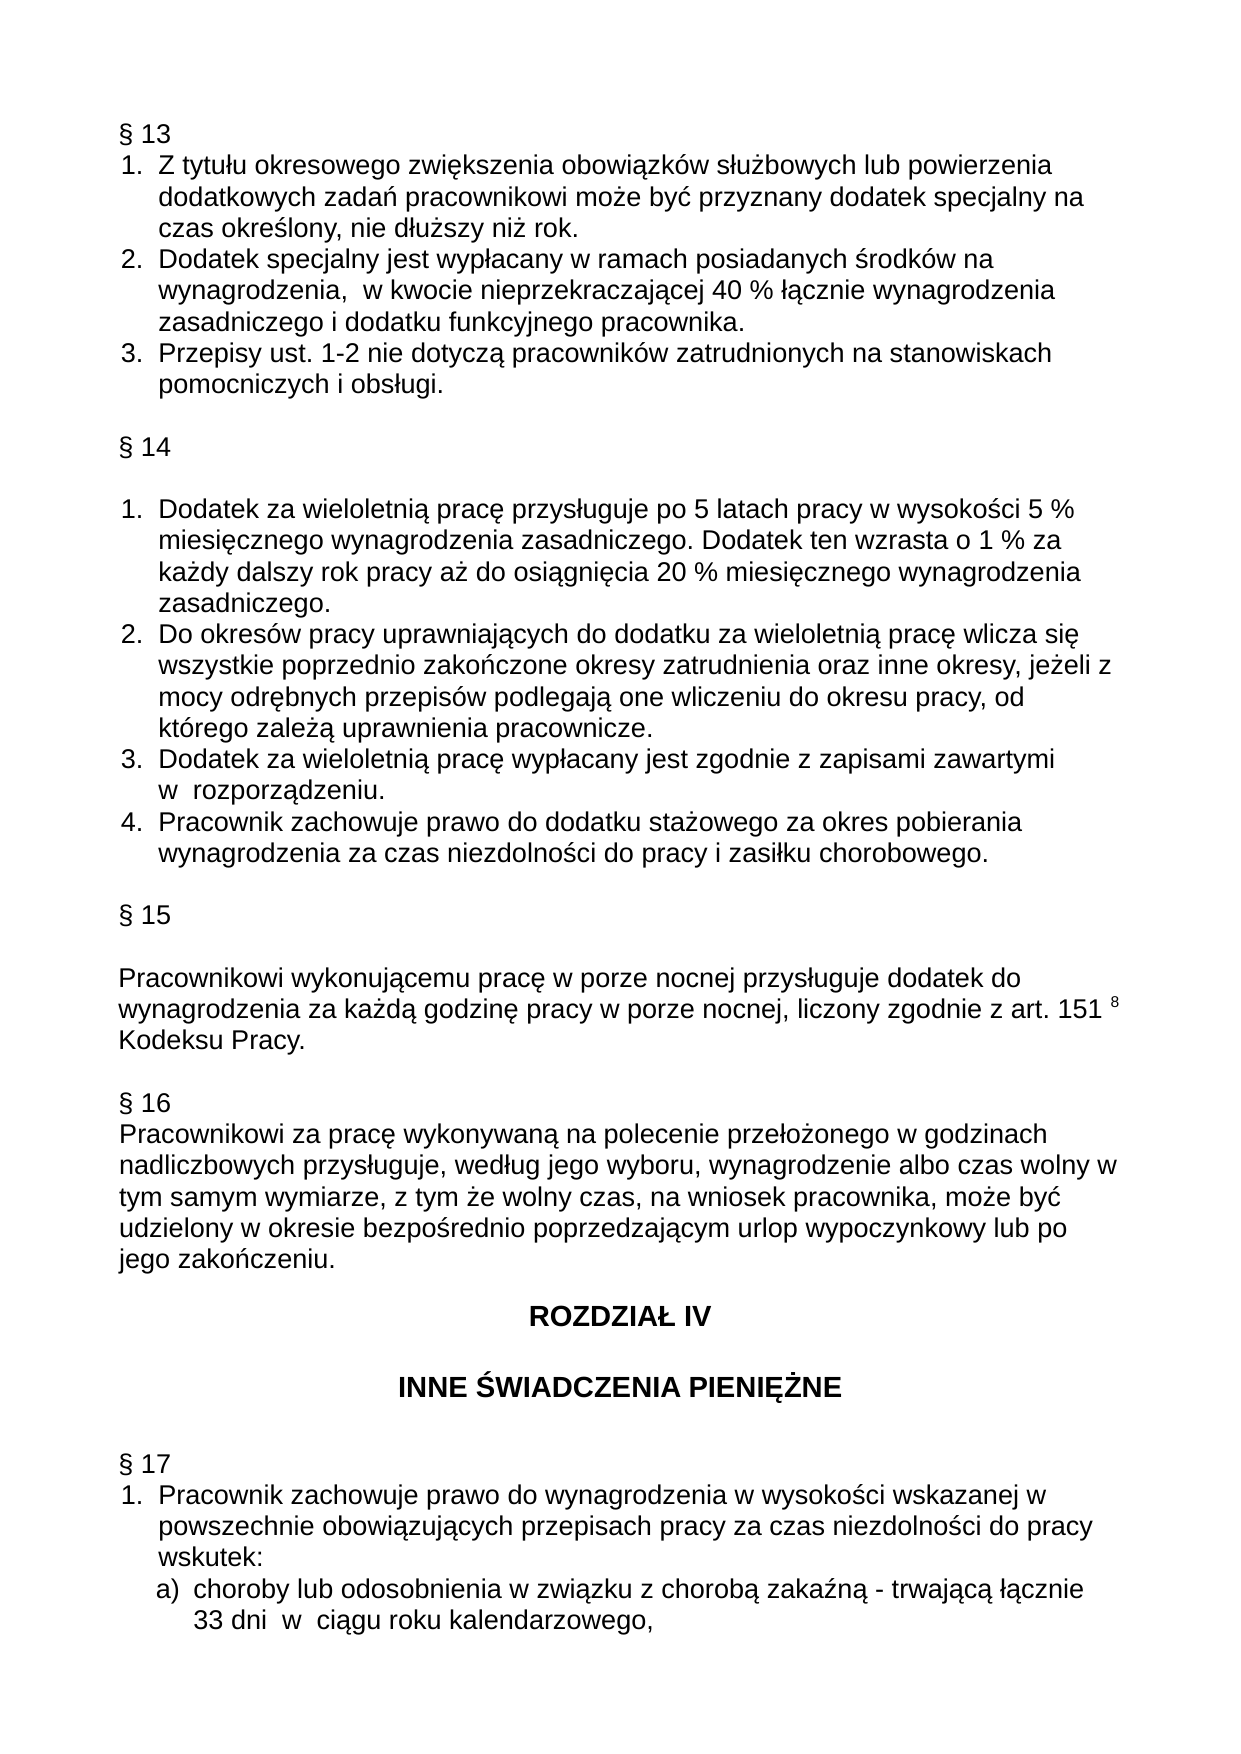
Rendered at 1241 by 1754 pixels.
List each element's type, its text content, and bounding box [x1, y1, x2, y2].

list Pracownik zachowuje prawo do wynagrodzenia w wysokości wskazanej w powszechnie obowiązujących przepisach pracy za czas niezdolności do pracy wskutek: [121, 1479, 1122, 1573]
text § 15 [118, 899, 1122, 931]
text § 13 [118, 118, 1122, 149]
list Pracownik zachowuje prawo do dodatku stażowego za okres pobierania wynagrodzenia za czas niezdolności do pracy i zasiłku chorobowego. [121, 806, 1122, 868]
list Dodatek specjalny jest wypłacany w ramach posiadanych środków na wynagrodzenia, w kwocie nieprzekraczającej 40 % łącznie wynagrodzenia zasadniczego i dodatku funkcyjnego pracownika. [121, 243, 1122, 337]
list Dodatek za wieloletnią pracę przysługuje po 5 latach pracy w wysokości 5 % miesięcznego wynagrodzenia zasadniczego. Dodatek ten wzrasta o 1 % za każdy dalszy rok pracy aż do osiągnięcia 20 % miesięcznego wynagrodzenia zasadniczego. [121, 493, 1122, 618]
text § 14 [118, 431, 1122, 462]
subtitle ROZDZIAŁ IV [118, 1299, 1122, 1333]
list Do okresów pracy uprawniających do dodatku za wieloletnią pracę wlicza się wszystkie poprzednio zakończone okresy zatrudnienia oraz inne okresy, jeżeli z mocy odrębnych przepisów podlegają one wliczeniu do okresu pracy, od którego zależą uprawnienia pracownicze. [121, 618, 1122, 743]
list choroby lub odosobnienia w związku z chorobą zakaźną - trwającą łącznie 33 dni w ciągu roku kalendarzowego, [156, 1573, 1122, 1635]
text § 16 [118, 1087, 1122, 1118]
list Przepisy ust. 1-2 nie dotyczą pracowników zatrudnionych na stanowiskach pomocniczych i obsługi. [121, 337, 1122, 399]
text Pracownikowi wykonującemu pracę w porze nocnej przysługuje dodatek do wynagrodzenia za każdą godzinę pracy w porze nocnej, liczony zgodnie z art. 151 8 Kodeksu Pracy. [118, 962, 1122, 1056]
list Z tytułu okresowego zwiększenia obowiązków służbowych lub powierzenia dodatkowych zadań pracownikowi może być przyznany dodatek specjalny na czas określony, nie dłuższy niż rok. [121, 149, 1122, 243]
subtitle INNE ŚWIADCZENIA PIENIĘŻNE [118, 1370, 1122, 1404]
text § 17 [118, 1448, 1122, 1479]
list Dodatek za wieloletnią pracę wypłacany jest zgodnie z zapisami zawartymi w rozporządzeniu. [121, 743, 1122, 806]
list Pracownikowi za pracę wykonywaną na polecenie przełożonego w godzinach nadliczbowych przysługuje, według jego wyboru, wynagrodzenie albo czas wolny w tym samym wymiarze, z tym że wolny czas, na wniosek pracownika, może być udzielony w okresie bezpośrednio poprzedzającym urlop wypoczynkowy lub po jego zakończeniu. [81, 1118, 1122, 1274]
